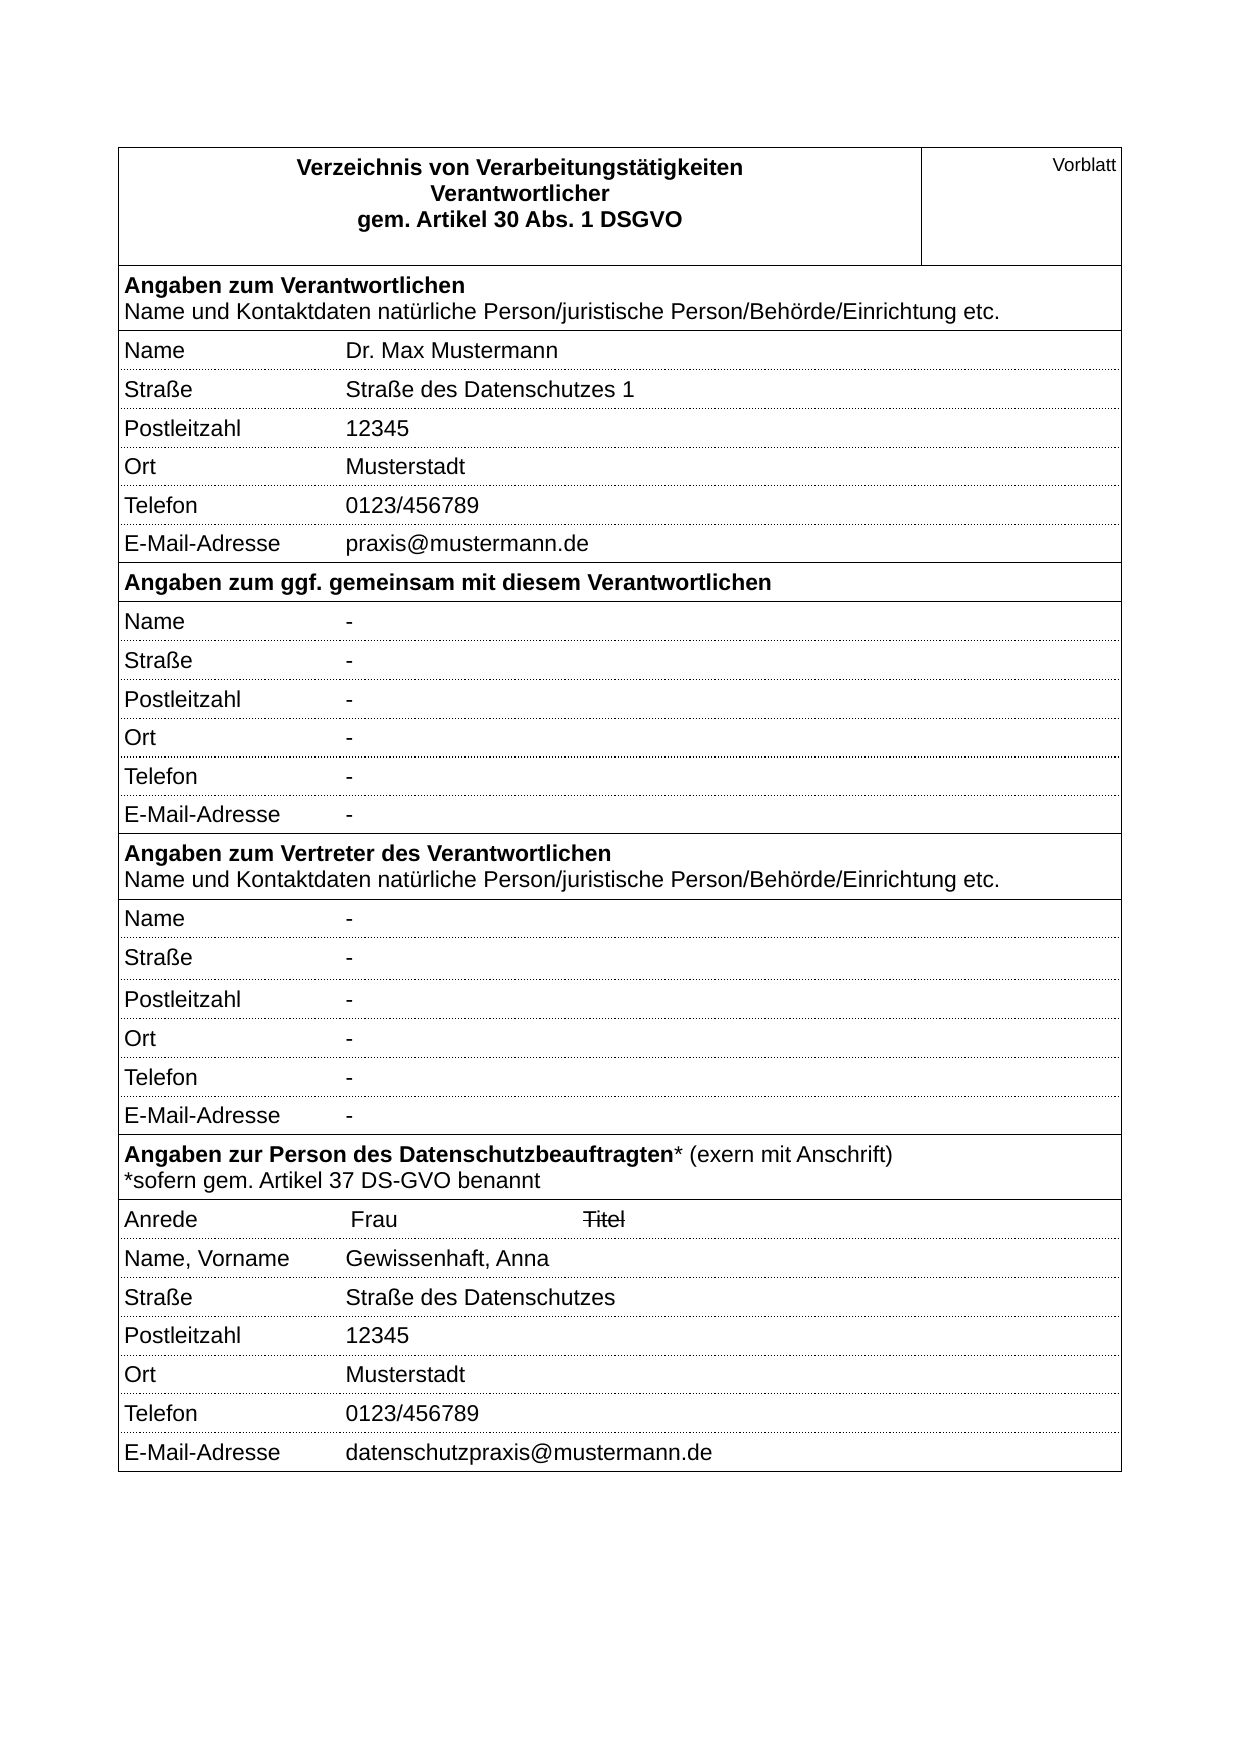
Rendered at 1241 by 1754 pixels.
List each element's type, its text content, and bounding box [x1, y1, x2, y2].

table_cell Name - [119, 900, 1121, 937]
table_header Vorblatt [922, 148, 1121, 265]
table_cell Telefon 0123/456789 [119, 1393, 1121, 1432]
table_cell Name Dr. Max Mustermann [119, 331, 1121, 369]
table_cell Telefon 0123/456789 [119, 485, 1121, 524]
table_cell Ort Musterstadt [119, 447, 1121, 485]
table_header Verzeichnis von Verarbeitungstätigkeiten Verantwortlicher gem. Artikel 30 Abs. 1 DSGVO [119, 148, 921, 265]
table_cell Ort Musterstadt [119, 1355, 1121, 1393]
table_cell Anrede Frau Titel [119, 1200, 1121, 1238]
table_cell Angaben zum Vertreter des Verantwortlichen Name und Kontaktdaten natürliche Person/juristische Person/Behörde/Einrichtung etc. [119, 834, 1121, 898]
table_cell Postleitzahl 12345 [119, 1316, 1121, 1354]
table_cell E-Mail-Adresse praxis@mustermann.de [119, 524, 1121, 562]
table_cell Postleitzahl 12345 [119, 408, 1121, 447]
table_cell Straße - [119, 640, 1121, 679]
table_cell Angaben zum ggf. gemeinsam mit diesem Verantwortlichen [119, 563, 1121, 601]
table_cell Name, Vorname Gewissenhaft, Anna [119, 1238, 1121, 1277]
table_cell Angaben zur Person des Datenschutzbeauftragten* (exern mit Anschrift) *sofern gem. Artikel 37 DS-GVO benannt [119, 1135, 1121, 1199]
table_cell E-Mail-Adresse - [119, 795, 1121, 833]
table_cell Postleitzahl - [119, 679, 1121, 718]
table_cell Straße Straße des Datenschutzes 1 [119, 369, 1121, 408]
table_cell Postleitzahl - [119, 979, 1121, 1018]
table_cell Ort - [119, 718, 1121, 756]
table_cell E-Mail-Adresse datenschutzpraxis@mustermann.de [119, 1432, 1121, 1471]
table_cell Name - [119, 602, 1121, 640]
table_cell Angaben zum Verantwortlichen Name und Kontaktdaten natürliche Person/juristische Person/Behörde/Einrichtung etc. [119, 266, 1121, 330]
table_cell Ort - [119, 1018, 1121, 1057]
table_cell E-Mail-Adresse - [119, 1096, 1121, 1134]
table_cell Straße - [119, 937, 1121, 979]
table_cell Telefon - [119, 756, 1121, 795]
table_cell Telefon - [119, 1057, 1121, 1096]
table_cell Straße Straße des Datenschutzes [119, 1277, 1121, 1316]
